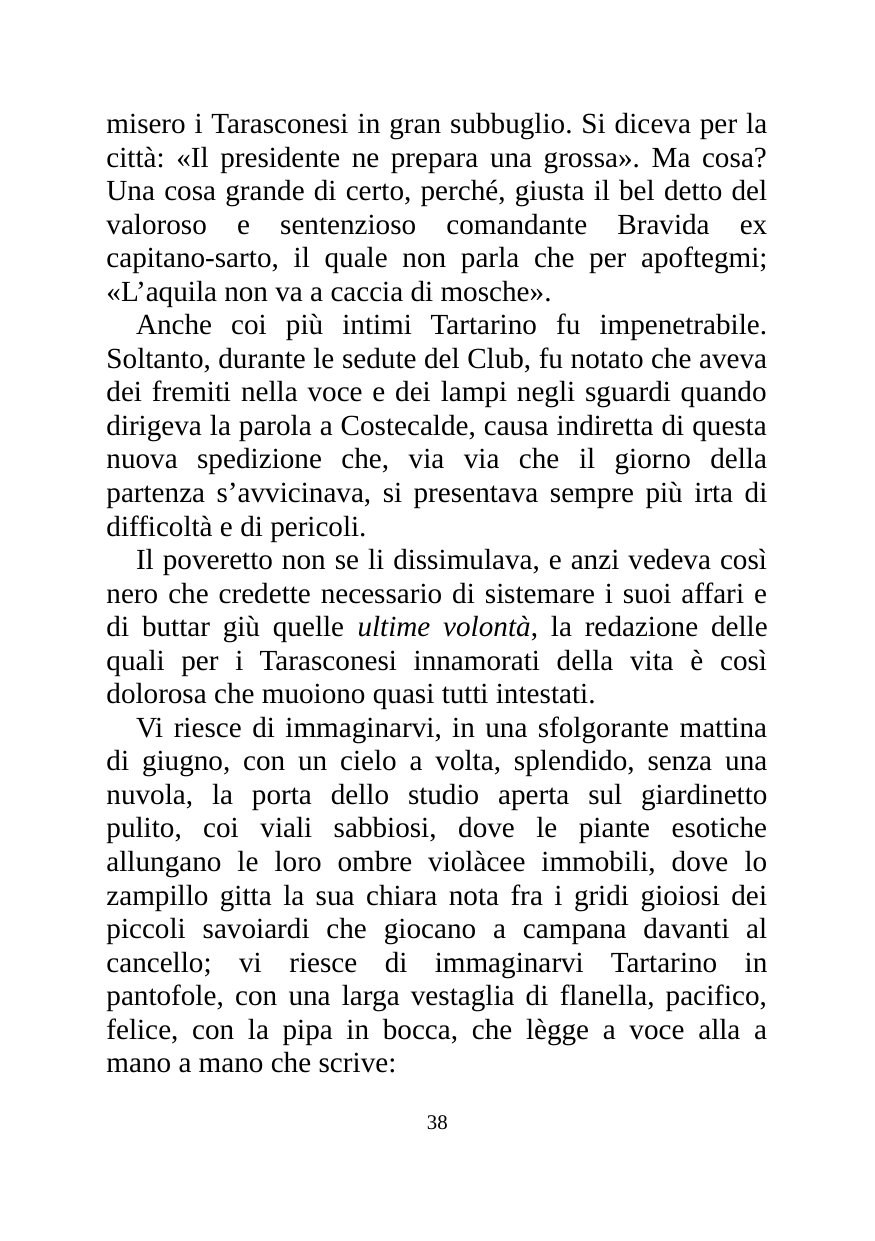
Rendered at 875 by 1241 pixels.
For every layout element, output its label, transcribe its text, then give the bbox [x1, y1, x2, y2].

text Anche coi più intimi Tartarino fu impenetrabile. Soltanto, durante le sedute del Club, fu notato che aveva dei fremiti nella voce e dei lampi negli sguardi quando dirigeva la parola a Costecalde, causa indiretta di questa nuova spedizione che, via via che il giorno della partenza s’avvicinava, si presentava sempre più irta di difficoltà e di pericoli. [106, 307, 768, 542]
text misero i Tarasconesi in gran subbuglio. Si diceva per la città: «Il presidente ne prepara una grossa». Ma cosa? Una cosa grande di certo, perché, giusta il bel detto del valoroso e sentenzioso comandante Bravida ex capitano-sarto, il quale non parla che per apoftegmi; «L’aquila non va a caccia di mosche». [106, 106, 768, 307]
text Il poveretto non se li dissimulava, e anzi vedeva così nero che credette necessario di sistemare i suoi affari e di buttar giù quelle ultime volontà, la redazione delle quali per i Tarasconesi innamorati della vita è così dolorosa che muoiono quasi tutti intestati. [106, 542, 768, 710]
text Vi riesce di immaginarvi, in una sfolgorante mattina di giugno, con un cielo a volta, splendido, senza una nuvola, la porta dello studio aperta sul giardinetto pulito, coi viali sabbiosi, dove le piante esotiche allungano le loro ombre violàcee immobili, dove lo zampillo gitta la sua chiara nota fra i gridi gioiosi dei piccoli savoiardi che giocano a campana davanti al cancello; vi riesce di immaginarvi Tartarino in pantofole, con una larga vestaglia di flanella, pacifico, felice, con la pipa in bocca, che lègge a voce alla a mano a mano che scrive: [106, 710, 768, 1079]
